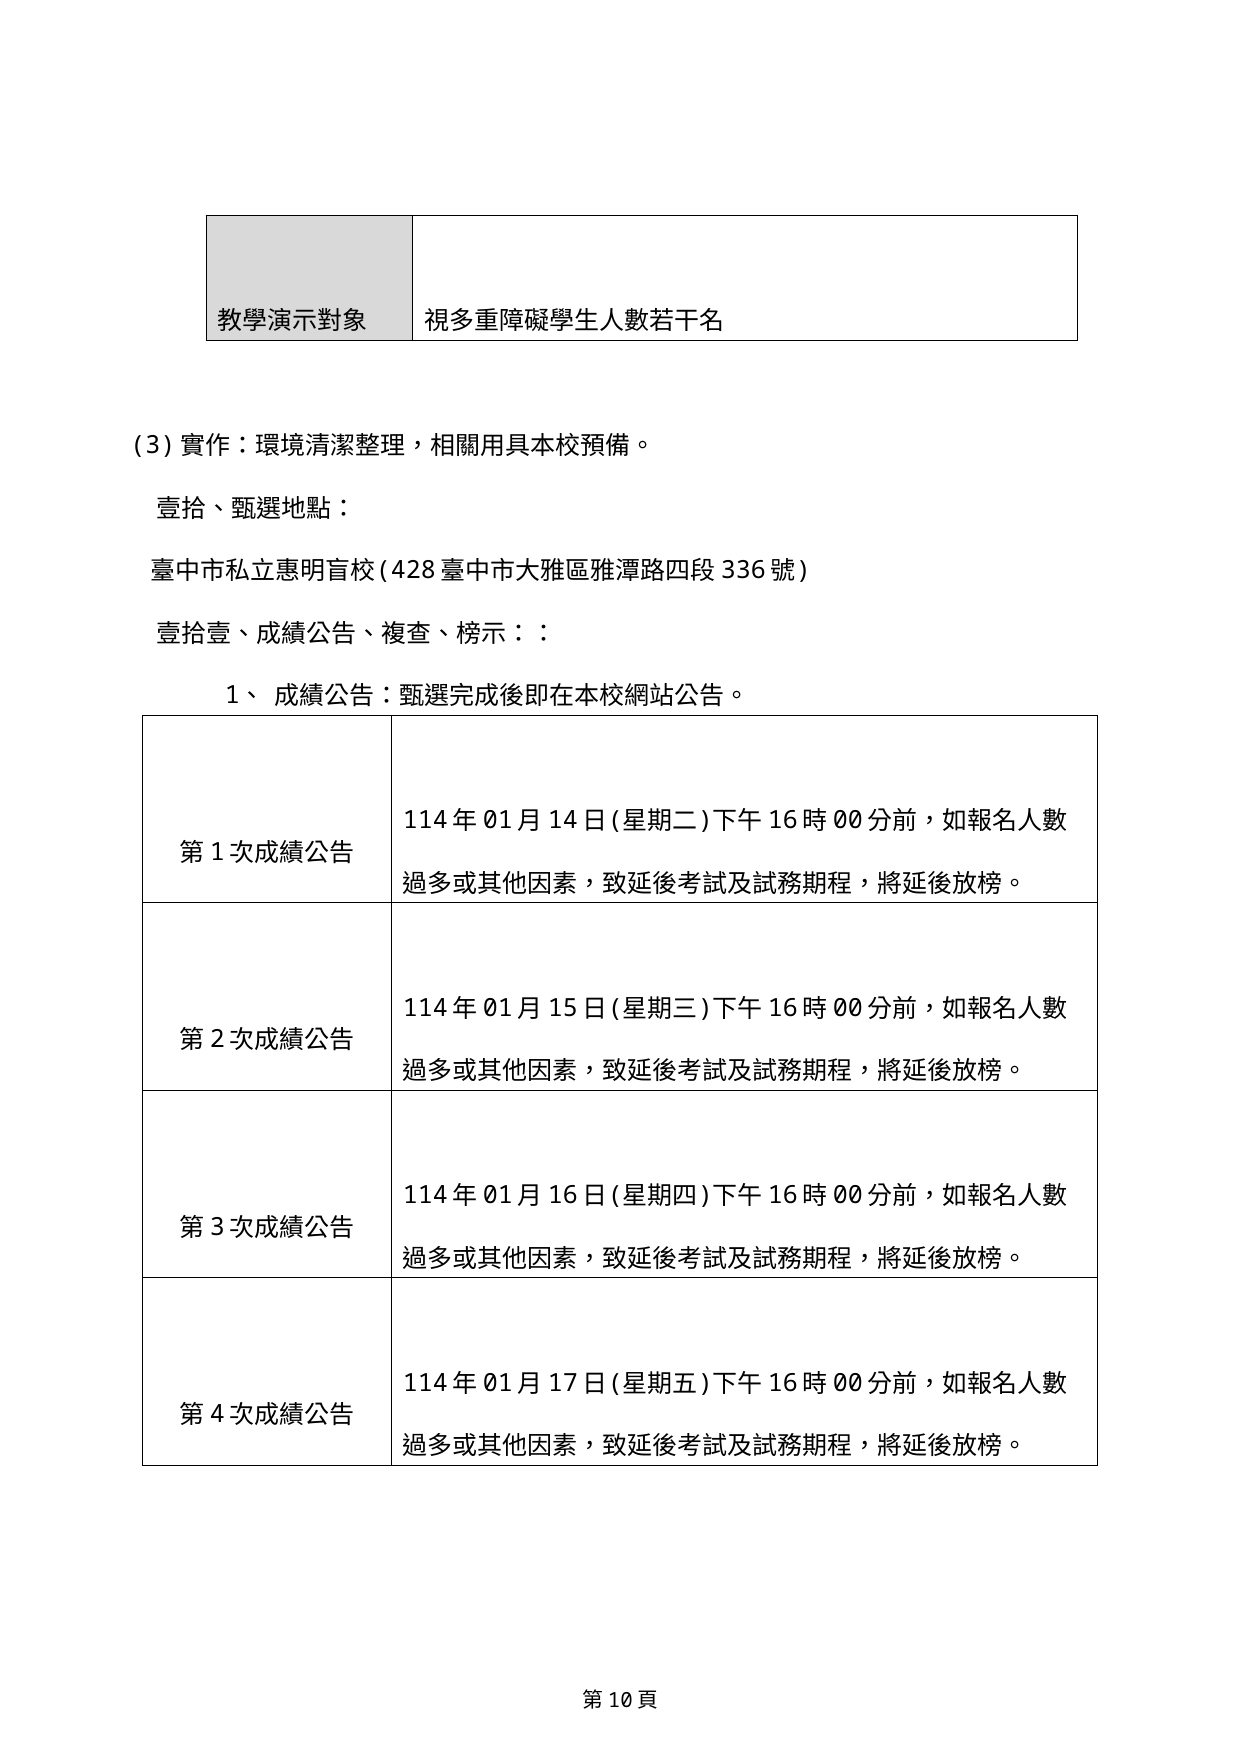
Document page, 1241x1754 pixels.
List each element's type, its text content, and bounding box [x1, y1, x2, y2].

list 實作：環境清潔整理，相關用具本校預備。 [106, 402, 1134, 465]
table_cell 視多重障礙學生人數若干名 [413, 216, 1077, 340]
table_cell 教學演示對象 [207, 216, 412, 340]
table_header 第1次成績公告 [143, 716, 391, 902]
list 成績公告：甄選完成後即在本校網站公告。 [224, 652, 1134, 715]
table_cell 第2次成績公告 [143, 903, 391, 1090]
table_cell 114年01月15日(星期三)下午16時00分前，如報名人數過多或其他因素，致延後考試及試務期程，將延後放榜。 [392, 903, 1097, 1090]
table_cell 第3次成績公告 [143, 1091, 391, 1277]
table_cell 114年01月16日(星期四)下午16時00分前，如報名人數過多或其他因素，致延後考試及試務期程，將延後放榜。 [392, 1091, 1097, 1277]
table_header 114年01月14日(星期二)下午16時00分前，如報名人數過多或其他因素，致延後考試及試務期程，將延後放榜。 [392, 716, 1097, 902]
list 甄選地點： [156, 465, 1134, 527]
text 臺中市私立惠明盲校(428臺中市大雅區雅潭路四段336號) [151, 527, 1134, 590]
table_cell 第4次成績公告 [143, 1278, 391, 1465]
list 成績公告、複查、榜示：： [156, 590, 1134, 652]
table_cell 114年01月17日(星期五)下午16時00分前，如報名人數過多或其他因素，致延後考試及試務期程，將延後放榜。 [392, 1278, 1097, 1465]
